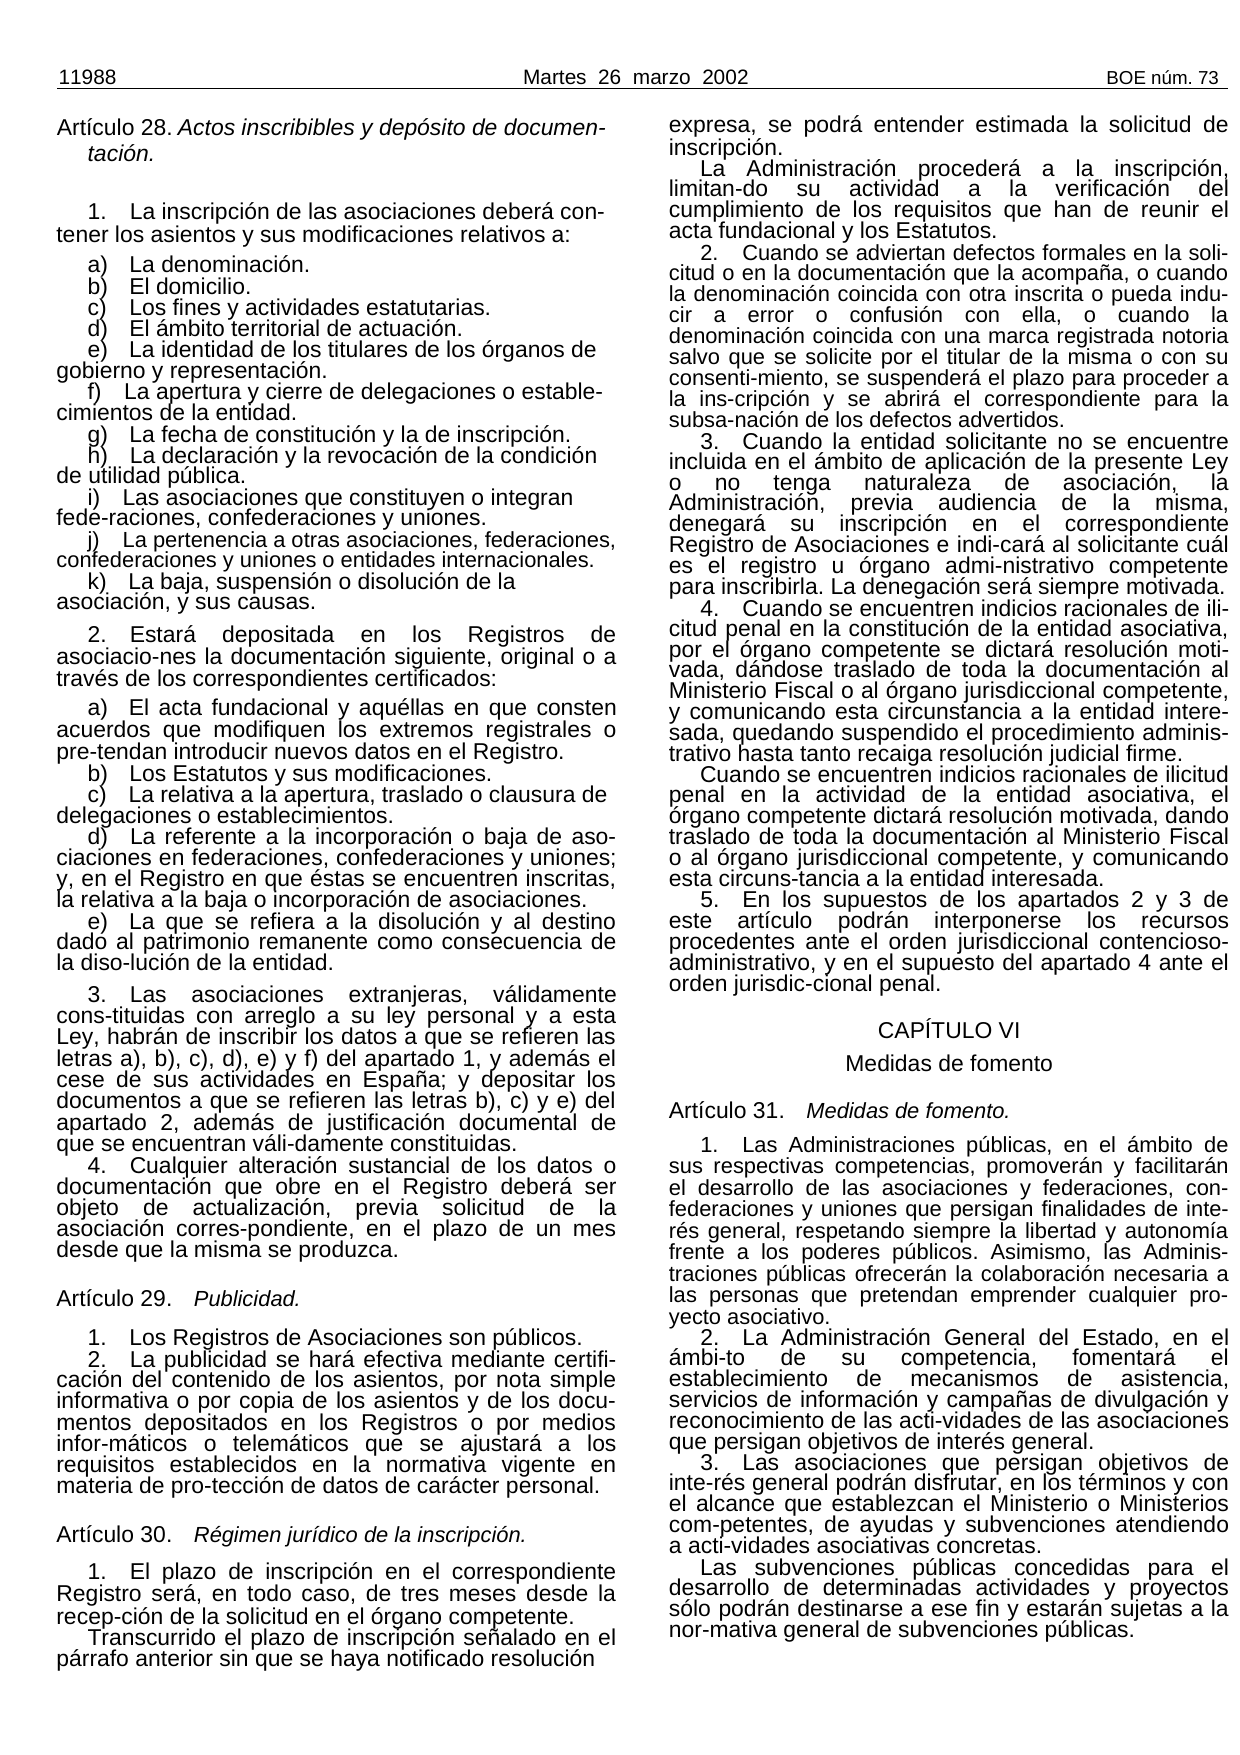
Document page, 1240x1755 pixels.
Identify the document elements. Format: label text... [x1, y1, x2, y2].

text Las subvenciones públicas concedidas para el desarrollo de determinadas actividades y proyectos sólo podrán destinarse a ese fin y estarán sujetas a la nor-mativa general de subvenciones públicas. [669, 1558, 1229, 1643]
list La que se refiera a la disolución y al destino dado al patrimonio remanente como consecuencia de la diso-lución de la entidad. [56, 912, 617, 976]
list Los Registros de Asociaciones son públicos. [87, 1324, 617, 1350]
list Los Estatutos y sus modificaciones. [102, 765, 617, 786]
list La Administración General del Estado, en el ámbi-to de su competencia, fomentará el establecimiento de mecanismos de asistencia, servicios de información y campañas de divulgación y reconocimiento de las acti-vidades de las asociaciones que persigan objetivos de interés general. [669, 1329, 1229, 1454]
text CAPÍTULO VI [669, 1017, 1229, 1043]
text Artículo 31. Medidas de fomento. [669, 1097, 1229, 1123]
list Las asociaciones que persigan objetivos de inte-rés general podrán disfrutar, en los términos y con el alcance que establezcan el Ministerio o Ministerios com-petentes, de ayudas y subvenciones atendiendo a acti-vidades asociativas concretas. [669, 1454, 1229, 1558]
list El domicilio. [102, 278, 617, 299]
text Artículo 28. Actos inscribibles y depósito de documen-tación. [57, 114, 617, 167]
text 11988 Martes 26 marzo 2002 BOE núm. 73 [58, 64, 1229, 89]
text Transcurrido el plazo de inscripción señalado en el párrafo anterior sin que se haya notificado resolución [56, 1629, 617, 1671]
list La inscripción de las asociaciones deberá con-tener los asientos y sus modificaciones relativos a: [56, 201, 617, 247]
list Las Administraciones públicas, en el ámbito de sus respectivas competencias, promoverán y facilitarán el desarrollo de las asociaciones y federaciones, con-federaciones y uniones que persigan finalidades de inte-rés general, respetando siempre la libertad y autonomía frente a los poderes públicos. Asimismo, las Adminis-traciones públicas ofrecerán la colaboración necesaria a las personas que pretendan emprender cualquier pro-yecto asociativo. [669, 1136, 1229, 1329]
list La fecha de constitución y la de inscripción. [102, 425, 617, 446]
text Artículo 29. Publicidad. [56, 1285, 617, 1311]
list Las asociaciones que constituyen o integran fede-raciones, confederaciones y uniones. [56, 488, 617, 531]
list El acta fundacional y aquéllas en que consten acuerdos que modifiquen los extremos registrales o pre-tendan introducir nuevos datos en el Registro. [56, 697, 617, 765]
list La denominación. [87, 251, 617, 278]
list Cuando se adviertan defectos formales en la soli-citud o en la documentación que la acompaña, o cuando la denominación coincida con otra inscrita o pueda indu-cir a error o confusión con ella, o cuando la denominación coincida con una marca registrada notoria salvo que se solicite por el titular de la misma o con su consenti-miento, se suspenderá el plazo para proceder a la ins-cripción y se abrirá el correspondiente para la subsa-nación de los defectos advertidos. [669, 243, 1229, 432]
list El plazo de inscripción en el correspondiente Registro será, en todo caso, de tres meses desde la recep-ción de la solicitud en el órgano competente. [56, 1562, 617, 1629]
text La Administración procederá a la inscripción, limitan-do su actividad a la verificación del cumplimiento de los requisitos que han de reunir el acta fundacional y los Estatutos. [669, 160, 1229, 243]
list La apertura y cierre de delegaciones o estable-cimientos de la entidad. [56, 383, 617, 425]
list La baja, suspensión o disolución de la asociación, y sus causas. [56, 572, 617, 614]
list En los supuestos de los apartados 2 y 3 de este artículo podrán interponerse los recursos procedentes ante el orden jurisdiccional contencioso-administrativo, y en el supuesto del apartado 4 ante el orden jurisdic-cional penal. [669, 891, 1229, 997]
list Los fines y actividades estatutarias. [102, 299, 617, 320]
list Las asociaciones extranjeras, válidamente cons-tituidas con arreglo a su ley personal y a esta Ley, habrán de inscribir los datos a que se refieren las letras a), b), c), d), e) y f) del apartado 1, y además el cese de sus actividades en España; y depositar los documentos a que se refieren las letras b), c) y e) del apartado 2, además de justificación documental de que se encuentran váli-damente constituidas. [56, 986, 617, 1156]
list Cuando se encuentren indicios racionales de ili-citud penal en la constitución de la entidad asociativa, por el órgano competente se dictará resolución moti-vada, dándose traslado de toda la documentación al Ministerio Fiscal o al órgano jurisdiccional competente, y comunicando esta circunstancia a la entidad intere-sada, quedando suspendido el procedimiento adminis-trativo hasta tanto recaiga resolución judicial firme. [669, 599, 1229, 766]
text expresa, se podrá entender estimada la solicitud de inscripción. [669, 114, 1229, 160]
list Cualquier alteración sustancial de los datos o documentación que obre en el Registro deberá ser objeto de actualización, previa solicitud de la asociación corres-pondiente, en el plazo de un mes desde que la misma se produzca. [56, 1157, 617, 1262]
list La referente a la incorporación o baja de aso-ciaciones en federaciones, confederaciones y uniones; y, en el Registro en que éstas se encuentren inscritas, la relativa a la baja o incorporación de asociaciones. [56, 828, 617, 912]
list La identidad de los titulares de los órganos de gobierno y representación. [56, 341, 617, 383]
list Cuando la entidad solicitante no se encuentre incluida en el ámbito de aplicación de la presente Ley o no tenga naturaleza de asociación, la Administración, previa audiencia de la misma, denegará su inscripción en el correspondiente Registro de Asociaciones e indi-cará al solicitante cuál es el registro u órgano admi-nistrativo competente para inscribirla. La denegación será siempre motivada. [669, 432, 1229, 599]
list La declaración y la revocación de la condición de utilidad pública. [56, 446, 617, 488]
list La relativa a la apertura, traslado o clausura de delegaciones o establecimientos. [56, 786, 617, 828]
text Artículo 30. Régimen jurídico de la inscripción. [56, 1521, 617, 1547]
text Medidas de fomento [669, 1050, 1229, 1077]
list El ámbito territorial de actuación. [102, 320, 617, 341]
list La pertenencia a otras asociaciones, federaciones, confederaciones y uniones o entidades internacionales. [56, 531, 617, 572]
list El domicilio. [87, 278, 104, 299]
text Cuando se encuentren indicios racionales de ilicitud penal en la actividad de la entidad asociativa, el órgano competente dictará resolución motivada, dando traslado de toda la documentación al Ministerio Fiscal o al órgano jurisdiccional competente, y comunicando esta circuns-tancia a la entidad interesada. [669, 766, 1229, 891]
list La publicidad se hará efectiva mediante certifi-cación del contenido de los asientos, por nota simple informativa o por copia de los asientos y de los docu-mentos depositados en los Registros o por medios infor-máticos o telemáticos que se ajustará a los requisitos establecidos en la normativa vigente en materia de pro-tección de datos de carácter personal. [56, 1350, 617, 1498]
list Estará depositada en los Registros de asociacio-nes la documentación siguiente, original o a través de los correspondientes certificados: [56, 624, 617, 692]
